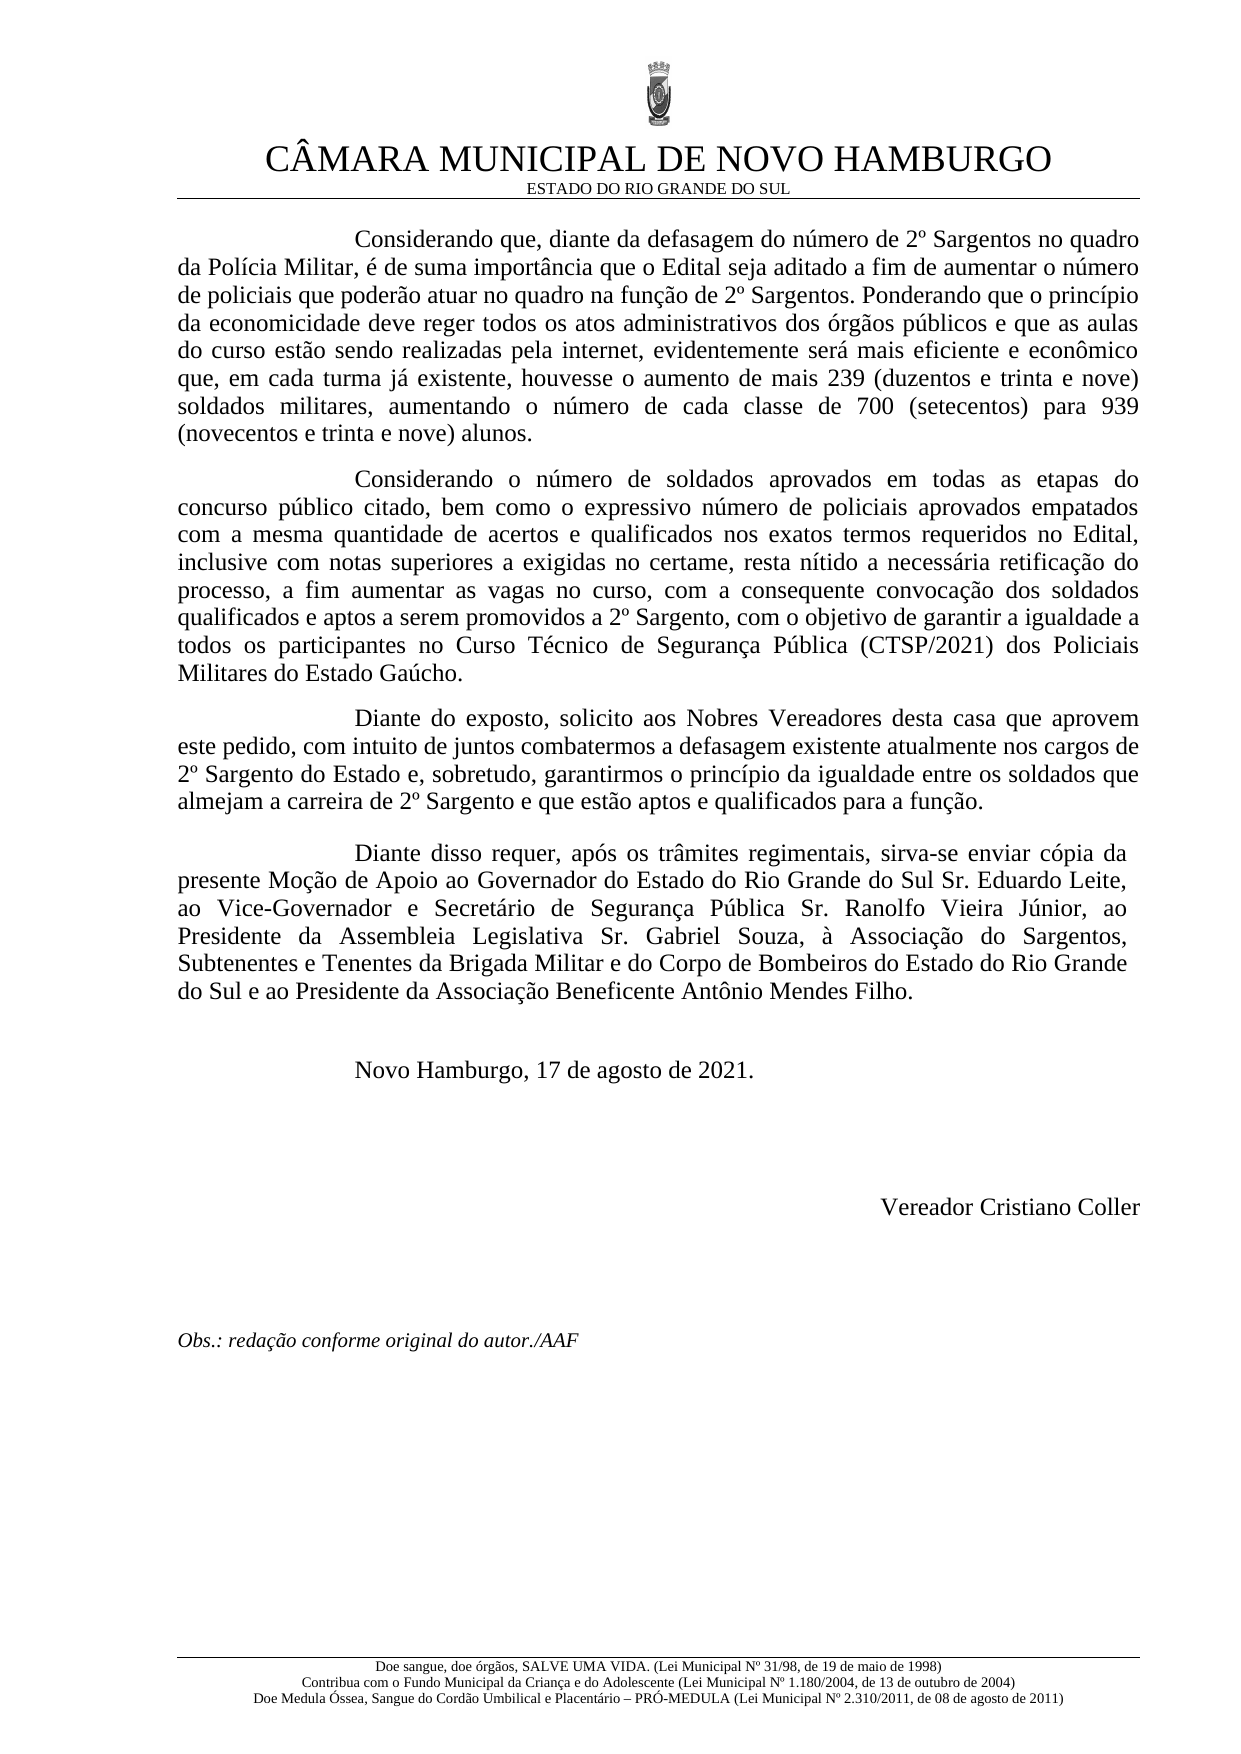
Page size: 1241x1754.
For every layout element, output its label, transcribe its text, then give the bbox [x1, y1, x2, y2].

text Diante do exposto, solicito aos Nobres Vereadores desta casa que aprovem este pedido, com intuito de juntos combatermos a defasagem existente atualmente nos cargos de 2º Sargento do Estado e, sobretudo, garantirmos o princípio da igualdade entre os soldados que almejam a carreira de 2º Sargento e que estão aptos e qualificados para a função. [177, 704, 1140, 815]
text Vereador Cristiano Coller [177, 1193, 1140, 1220]
text Diante disso requer, após os trâmites regimentais, sirva-se enviar cópia da presente Moção de Apoio ao Governador do Estado do Rio Grande do Sul Sr. Eduardo Leite, ao Vice-Governador e Secretário de Segurança Pública Sr. Ranolfo Vieira Júnior, ao Presidente da Assembleia Legislativa Sr. Gabriel Souza, à Associação do Sargentos, Subtenentes e Tenentes da Brigada Militar e do Corpo de Bombeiros do Estado do Rio Grande do Sul e ao Presidente da Associação Beneficente Antônio Mendes Filho. [177, 839, 1128, 1005]
text Considerando que, diante da defasagem do número de 2º Sargentos no quadro da Polícia Militar, é de suma importância que o Edital seja aditado a fim de aumentar o número de policiais que poderão atuar no quadro na função de 2º Sargentos. Ponderando que o princípio da economicidade deve reger todos os atos administrativos dos órgãos públicos e que as aulas do curso estão sendo realizadas pela internet, evidentemente será mais eficiente e econômico que, em cada turma já existente, houvesse o aumento de mais 239 (duzentos e trinta e nove) soldados militares, aumentando o número de cada classe de 700 (setecentos) para 939 (novecentos e trinta e nove) alunos. [177, 226, 1140, 447]
text Considerando o número de soldados aprovados em todas as etapas do concurso público citado, bem como o expressivo número de policiais aprovados empatados com a mesma quantidade de acertos e qualificados nos exatos termos requeridos no Edital, inclusive com notas superiores a exigidas no certame, resta nítido a necessária retificação do processo, a fim aumentar as vagas no curso, com a consequente convocação dos soldados qualificados e aptos a serem promovidos a 2º Sargento, com o objetivo de garantir a igualdade a todos os participantes no Curso Técnico de Segurança Pública (CTSP/2021) dos Policiais Militares do Estado Gaúcho. [177, 465, 1140, 687]
text Novo Hamburgo, 17 de agosto de 2021. [177, 1056, 1140, 1084]
text Obs.: redação conforme original do autor./AAF [177, 1329, 1140, 1352]
